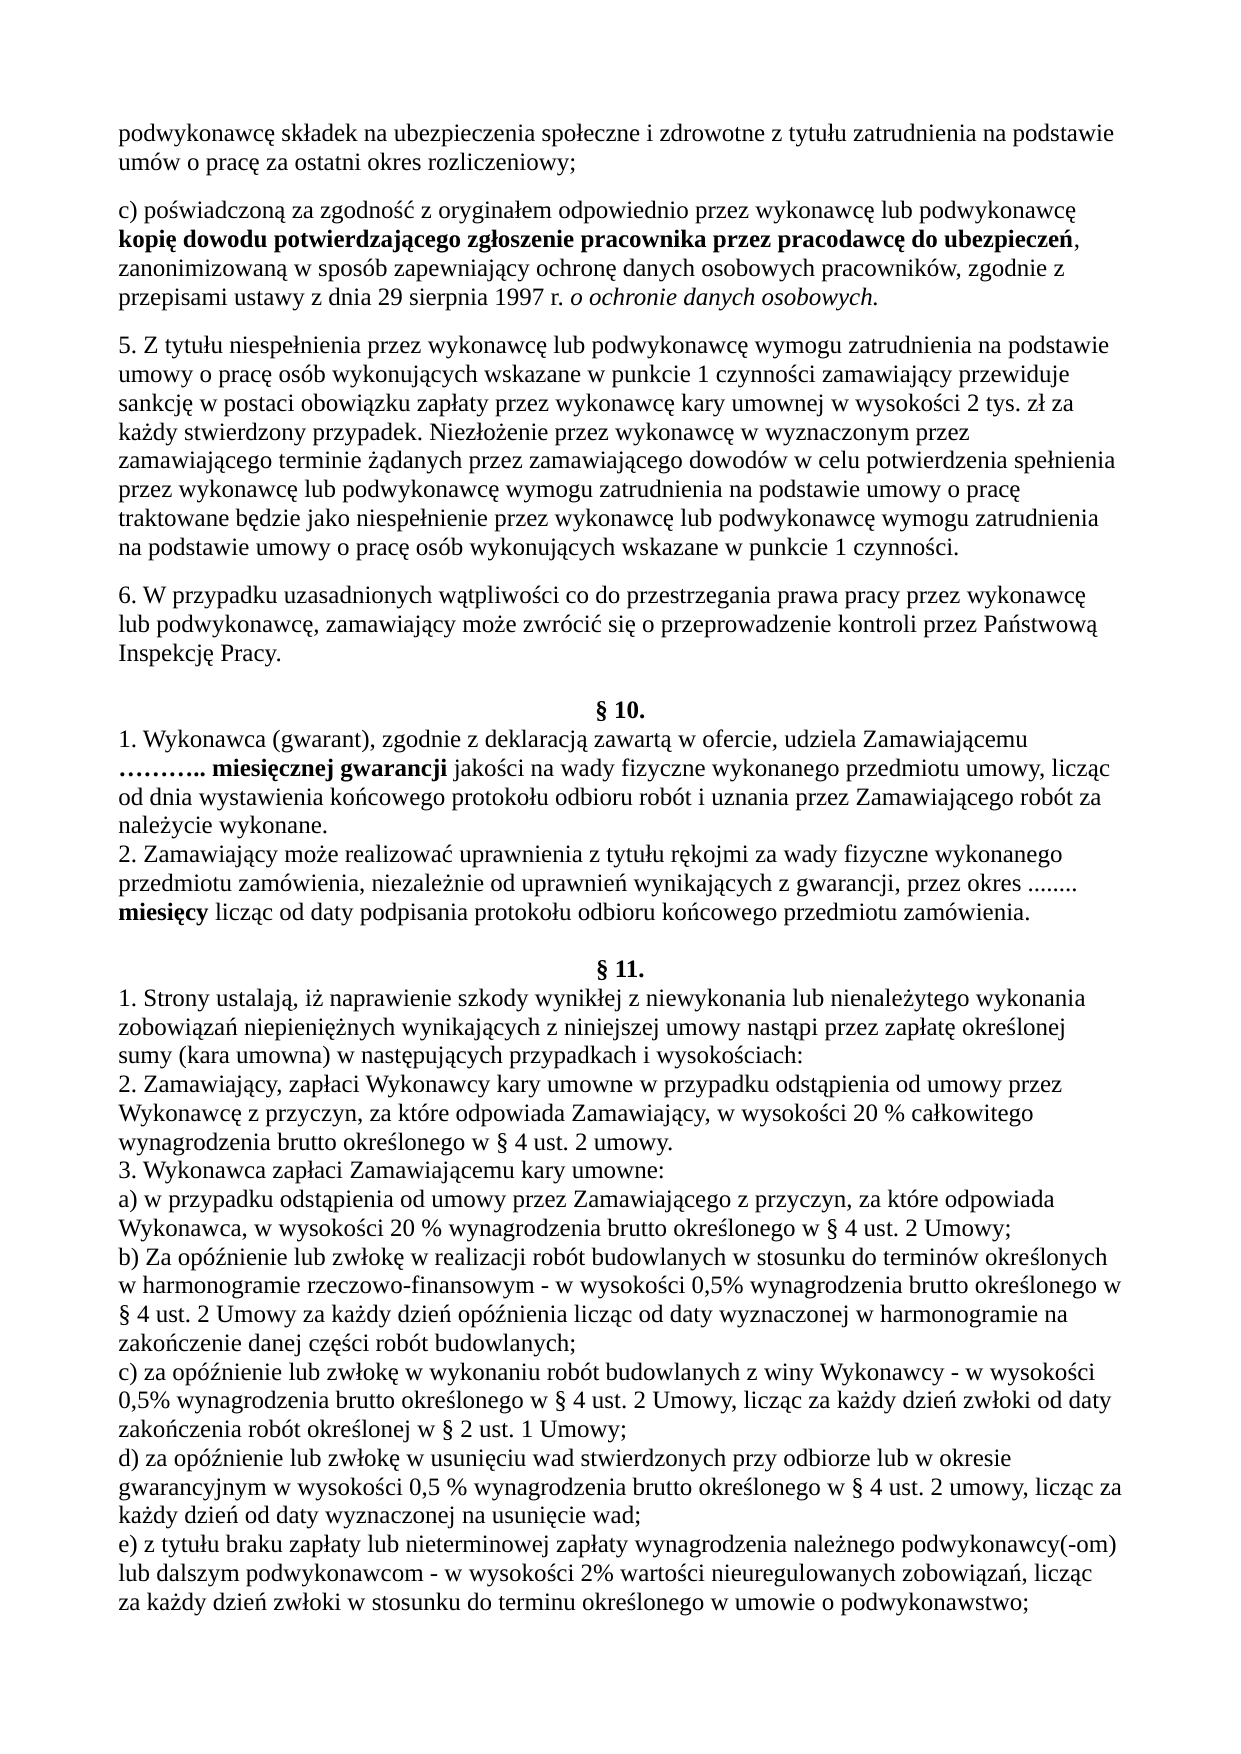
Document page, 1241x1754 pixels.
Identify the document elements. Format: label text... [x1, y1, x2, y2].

text lub dalszym podwykonawcom - w wysokości 2% wartości nieuregulowanych zobowiązań, licząc [118, 1558, 1122, 1587]
text b) Za opóźnienie lub zwłokę w realizacji robót budowlanych w stosunku do terminów określonych w harmonogramie rzeczowo-finansowym - w wysokości 0,5% wynagrodzenia brutto określonego w § 4 ust. 2 Umowy za każdy dzień opóźnienia licząc od daty wyznaczonej w harmonogramie na zakończenie danej części robót budowlanych; [118, 1242, 1122, 1357]
text 3. Wykonawca zapłaci Zamawiającemu kary umowne: [118, 1155, 1122, 1184]
text Wykonawca, w wysokości 20 % wynagrodzenia brutto określonego w § 4 ust. 2 Umowy; [118, 1213, 1122, 1242]
text ……….. miesięcznej gwarancji jakości na wady fizyczne wykonanego przedmiotu umowy, licząc od dnia wystawienia końcowego protokołu odbioru robót i uznania przez Zamawiającego robót za należycie wykonane. [118, 753, 1122, 839]
text c) za opóźnienie lub zwłokę w wykonaniu robót budowlanych z winy Wykonawcy - w wysokości 0,5% wynagrodzenia brutto określonego w § 4 ust. 2 Umowy, licząc za każdy dzień zwłoki od daty zakończenia robót określonej w § 2 ust. 1 Umowy; [118, 1357, 1122, 1443]
text 2. Zamawiający może realizować uprawnienia z tytułu rękojmi za wady fizyczne wykonanego przedmiotu zamówienia, niezależnie od uprawnień wynikających z gwarancji, przez okres ........ miesięcy licząc od daty podpisania protokołu odbioru końcowego przedmiotu zamówienia. [118, 839, 1122, 925]
text d) za opóźnienie lub zwłokę w usunięciu wad stwierdzonych przy odbiorze lub w okresie gwarancyjnym w wysokości 0,5 % wynagrodzenia brutto określonego w § 4 ust. 2 umowy, licząc za każdy dzień od daty wyznaczonej na usunięcie wad; [118, 1443, 1122, 1529]
text a) w przypadku odstąpienia od umowy przez Zamawiającego z przyczyn, za które odpowiada [118, 1184, 1122, 1213]
text 5. Z tytułu niespełnienia przez wykonawcę lub podwykonawcę wymogu zatrudnienia na podstawie umowy o pracę osób wykonujących wskazane w punkcie 1 czynności zamawiający przewiduje sankcję w postaci obowiązku zapłaty przez wykonawcę kary umownej w wysokości 2 tys. zł za każdy stwierdzony przypadek. Niezłożenie przez wykonawcę w wyznaczonym przez zamawiającego terminie żądanych przez zamawiającego dowodów w celu potwierdzenia spełnienia przez wykonawcę lub podwykonawcę wymogu zatrudnienia na podstawie umowy o pracę traktowane będzie jako niespełnienie przez wykonawcę lub podwykonawcę wymogu zatrudnienia na podstawie umowy o pracę osób wykonujących wskazane w punkcie 1 czynności. [118, 330, 1122, 560]
text 1. Wykonawca (gwarant), zgodnie z deklaracją zawartą w ofercie, udziela Zamawiającemu [118, 724, 1122, 753]
text za każdy dzień zwłoki w stosunku do terminu określonego w umowie o podwykonawstwo; [118, 1587, 1122, 1615]
text § 10. [118, 695, 1122, 724]
text e) z tytułu braku zapłaty lub nieterminowej zapłaty wynagrodzenia należnego podwykonawcy(-om) [118, 1529, 1122, 1558]
text c) poświadczoną za zgodność z oryginałem odpowiednio przez wykonawcę lub podwykonawcę kopię dowodu potwierdzającego zgłoszenie pracownika przez pracodawcę do ubezpieczeń, zanonimizowaną w sposób zapewniający ochronę danych osobowych pracowników, zgodnie z przepisami ustawy z dnia 29 sierpnia 1997 r. o ochronie danych osobowych. [118, 196, 1122, 311]
text 6. W przypadku uzasadnionych wątpliwości co do przestrzegania prawa pracy przez wykonawcę lub podwykonawcę, zamawiający może zwrócić się o przeprowadzenie kontroli przez Państwową Inspekcję Pracy. [118, 580, 1122, 667]
text § 11. [118, 954, 1122, 983]
text 2. Zamawiający, zapłaci Wykonawcy kary umowne w przypadku odstąpienia od umowy przez Wykonawcę z przyczyn, za które odpowiada Zamawiający, w wysokości 20 % całkowitego wynagrodzenia brutto określonego w § 4 ust. 2 umowy. [118, 1069, 1122, 1155]
text podwykonawcę składek na ubezpieczenia społeczne i zdrowotne z tytułu zatrudnienia na podstawie umów o pracę za ostatni okres rozliczeniowy; [118, 118, 1122, 176]
text 1. Strony ustalają, iż naprawienie szkody wynikłej z niewykonania lub nienależytego wykonania zobowiązań niepieniężnych wynikających z niniejszej umowy nastąpi przez zapłatę określonej sumy (kara umowna) w następujących przypadkach i wysokościach: [118, 983, 1122, 1069]
